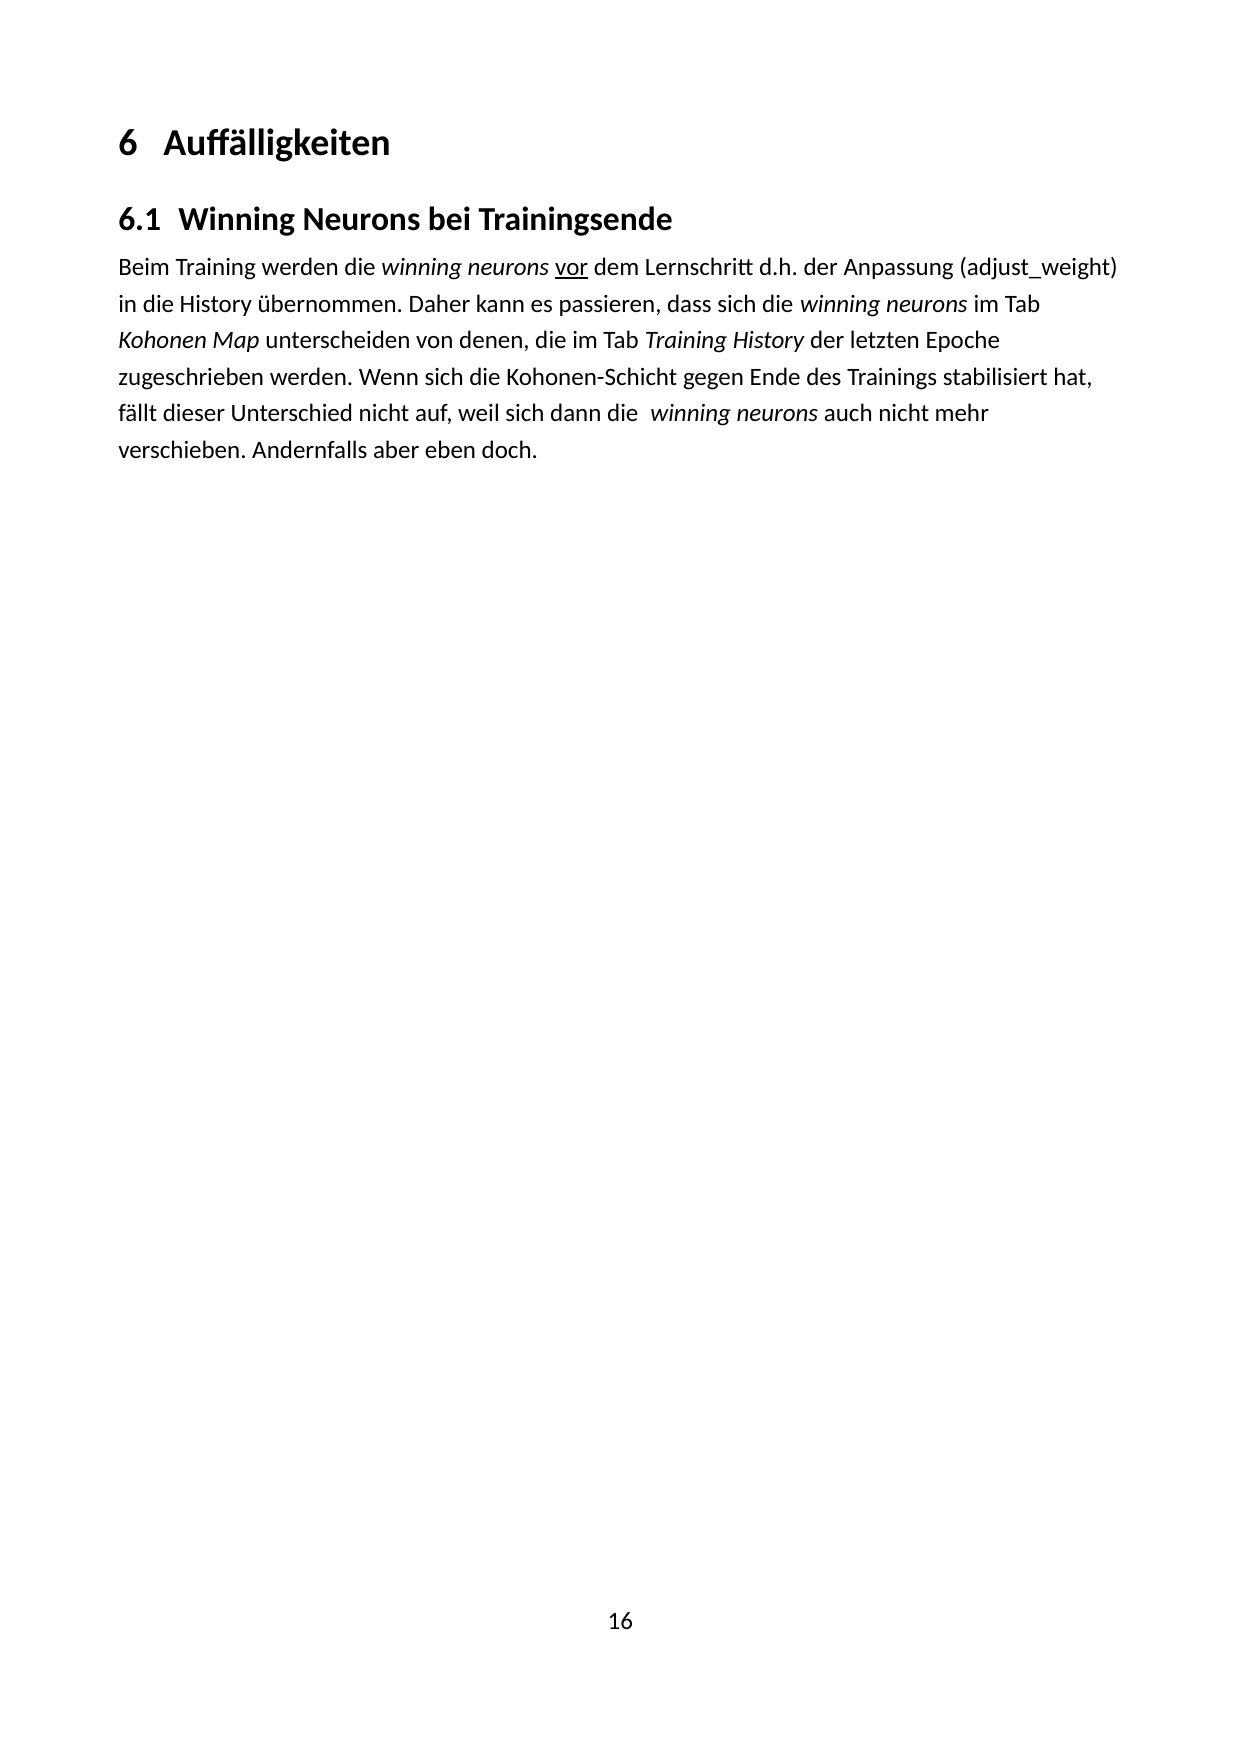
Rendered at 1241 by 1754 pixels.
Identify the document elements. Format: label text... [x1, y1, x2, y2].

subtitle Auffälligkeiten [118, 118, 1122, 164]
text Beim Training werden die winning neurons vor dem Lernschritt d.h. der Anpassung (adjust_weight) in die History übernommen. Daher kann es passieren, dass sich die winning neurons im Tab Kohonen Map unterscheiden von denen, die im Tab Training History der letzten Epoche zugeschrieben werden. Wenn sich die Kohonen-Schicht gegen Ende des Trainings stabilisiert hat, fällt dieser Unterschied nicht auf, weil sich dann die winning neurons auch nicht mehr verschieben. Andernfalls aber eben doch. [118, 251, 1122, 464]
subtitle Winning Neurons bei Trainingsende [118, 198, 1122, 239]
